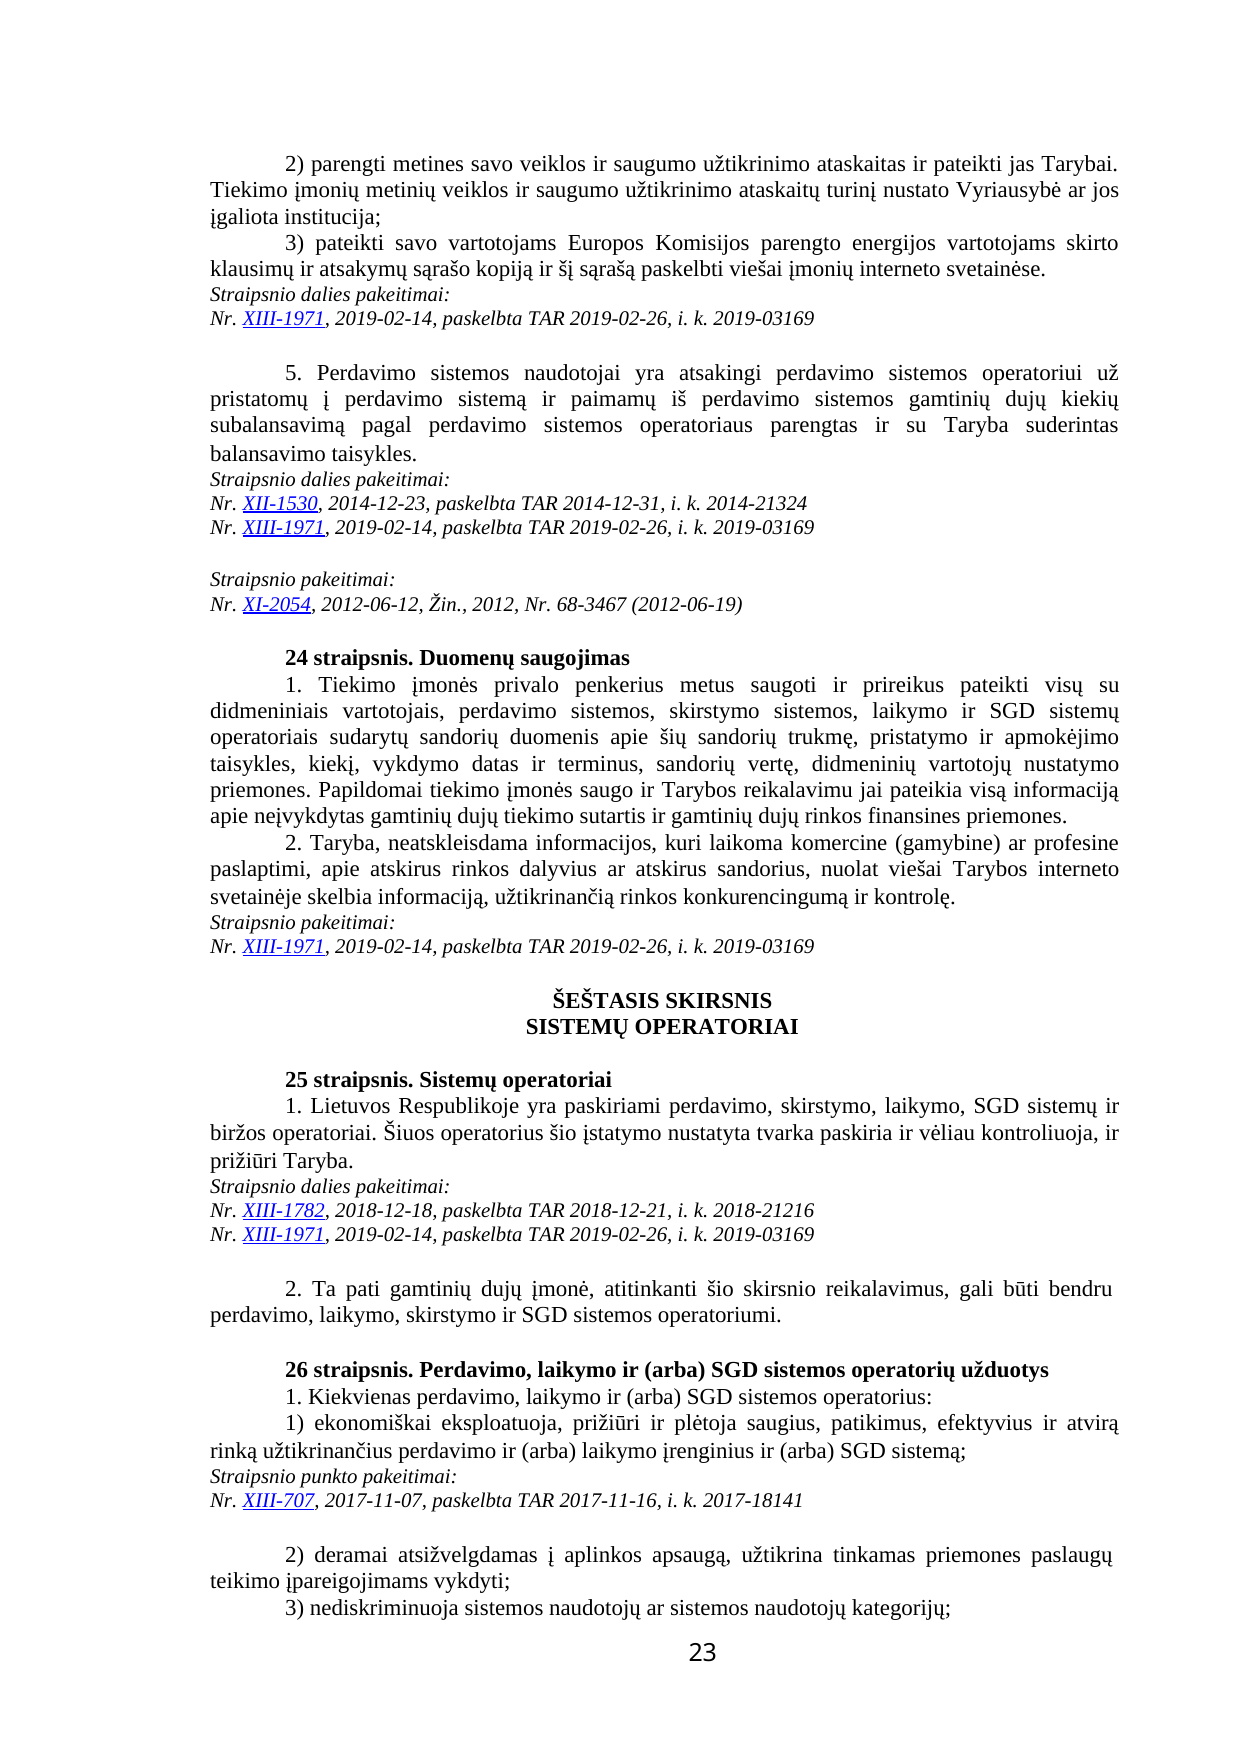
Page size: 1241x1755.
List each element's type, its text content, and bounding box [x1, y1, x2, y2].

text 2. Taryba, neatskleisdama informacijos, kuri laikoma komercine (gamybine) ar profesine paslaptimi, apie atskirus rinkos dalyvius ar atskirus sandorius, nuolat viešai Tarybos interneto svetainėje skelbia informaciją, užtikrinančią rinkos konkurencingumą ir kontrolę. [210, 829, 1120, 910]
text 5. Perdavimo sistemos naudotojai yra atsakingi perdavimo sistemos operatoriui už pristatomų į perdavimo sistemą ir paimamų iš perdavimo sistemos gamtinių dujų kiekių subalansavimą pagal perdavimo sistemos operatoriaus parengtas ir su Taryba suderintas balansavimo taisykles. [210, 359, 1120, 466]
text Nr. XIII-1782, 2018-12-18, paskelbta TAR 2018-12-21, i. k. 2018-21216 [210, 1198, 1120, 1222]
text 26 straipsnis. Perdavimo, laikymo ir (arba) SGD sistemos operatorių užduotys [285, 1356, 1114, 1383]
text Straipsnio punkto pakeitimai: [210, 1464, 1120, 1488]
text 1) ekonomiškai eksploatuoja, prižiūri ir plėtoja saugius, patikimus, efektyvius ir atvirą rinką užtikrinančius perdavimo ir (arba) laikymo įrenginius ir (arba) SGD sistemą; [210, 1409, 1120, 1464]
text Straipsnio dalies pakeitimai: [210, 282, 1120, 306]
text 2) deramai atsižvelgdamas į aplinkos apsaugą, užtikrina tinkamas priemones paslaugų teikimo įpareigojimams vykdyti; [210, 1541, 1114, 1594]
text Nr. XIII-1971, 2019-02-14, paskelbta TAR 2019-02-26, i. k. 2019-03169 [210, 306, 1120, 330]
text 24 straipsnis. Duomenų saugojimas [210, 644, 1120, 671]
text Nr. XIII-1971, 2019-02-14, paskelbta TAR 2019-02-26, i. k. 2019-03169 [210, 934, 1120, 958]
text SISTEMŲ OPERATORIAI [210, 1013, 1114, 1040]
text 1. Kiekvienas perdavimo, laikymo ir (arba) SGD sistemos operatorius: [210, 1383, 1114, 1409]
text Nr. XII-1530, 2014-12-23, paskelbta TAR 2014-12-31, i. k. 2014-21324 [210, 491, 1120, 514]
text 1. Lietuvos Respublikoje yra paskiriami perdavimo, skirstymo, laikymo, SGD sistemų ir biržos operatoriai. Šiuos operatorius šio įstatymo nustatyta tvarka paskiria ir vėliau kontroliuoja, ir prižiūri Taryba. [210, 1092, 1120, 1174]
text 25 straipsnis. Sistemų operatoriai [210, 1066, 1114, 1092]
text Nr. XI-2054, 2012-06-12, Žin., 2012, Nr. 68-3467 (2012-06-19) [210, 591, 1120, 616]
text 2. Ta pati gamtinių dujų įmonė, atitinkanti šio skirsnio reikalavimus, gali būti bendru perdavimo, laikymo, skirstymo ir SGD sistemos operatoriumi. [210, 1275, 1114, 1328]
text 3) nediskriminuoja sistemos naudotojų ar sistemos naudotojų kategorijų; [210, 1594, 1114, 1620]
text 2) parengti metines savo veiklos ir saugumo užtikrinimo ataskaitas ir pateikti jas Tarybai. Tiekimo įmonių metinių veiklos ir saugumo užtikrinimo ataskaitų turinį nustato Vyriausybė ar jos įgaliota institucija; [210, 150, 1120, 229]
text Straipsnio dalies pakeitimai: [210, 466, 1120, 491]
text Nr. XIII-707, 2017-11-07, paskelbta TAR 2017-11-16, i. k. 2017-18141 [210, 1488, 1120, 1512]
text Straipsnio dalies pakeitimai: [210, 1174, 1120, 1198]
text Nr. XIII-1971, 2019-02-14, paskelbta TAR 2019-02-26, i. k. 2019-03169 [210, 1222, 1120, 1246]
text 3) pateikti savo vartotojams Europos Komisijos parengto energijos vartotojams skirto klausimų ir atsakymų sąrašo kopiją ir šį sąrašą paskelbti viešai įmonių interneto svetainėse. [210, 229, 1120, 282]
text ŠEŠTASIS SKIRSNIS [210, 987, 1114, 1013]
text Straipsnio pakeitimai: [210, 567, 1120, 591]
text Nr. XIII-1971, 2019-02-14, paskelbta TAR 2019-02-26, i. k. 2019-03169 [210, 514, 1120, 539]
text Straipsnio pakeitimai: [210, 910, 1120, 934]
text 1. Tiekimo įmonės privalo penkerius metus saugoti ir prireikus pateikti visų su didmeniniais vartotojais, perdavimo sistemos, skirstymo sistemos, laikymo ir SGD sistemų operatoriais sudarytų sandorių duomenis apie šių sandorių trukmę, pristatymo ir apmokėjimo taisykles, kiekį, vykdymo datas ir terminus, sandorių vertę, didmeninių vartotojų nustatymo priemones. Papildomai tiekimo įmonės saugo ir Tarybos reikalavimu jai pateikia visą informaciją apie neįvykdytas gamtinių dujų tiekimo sutartis ir gamtinių dujų rinkos finansines priemones. [210, 671, 1120, 829]
